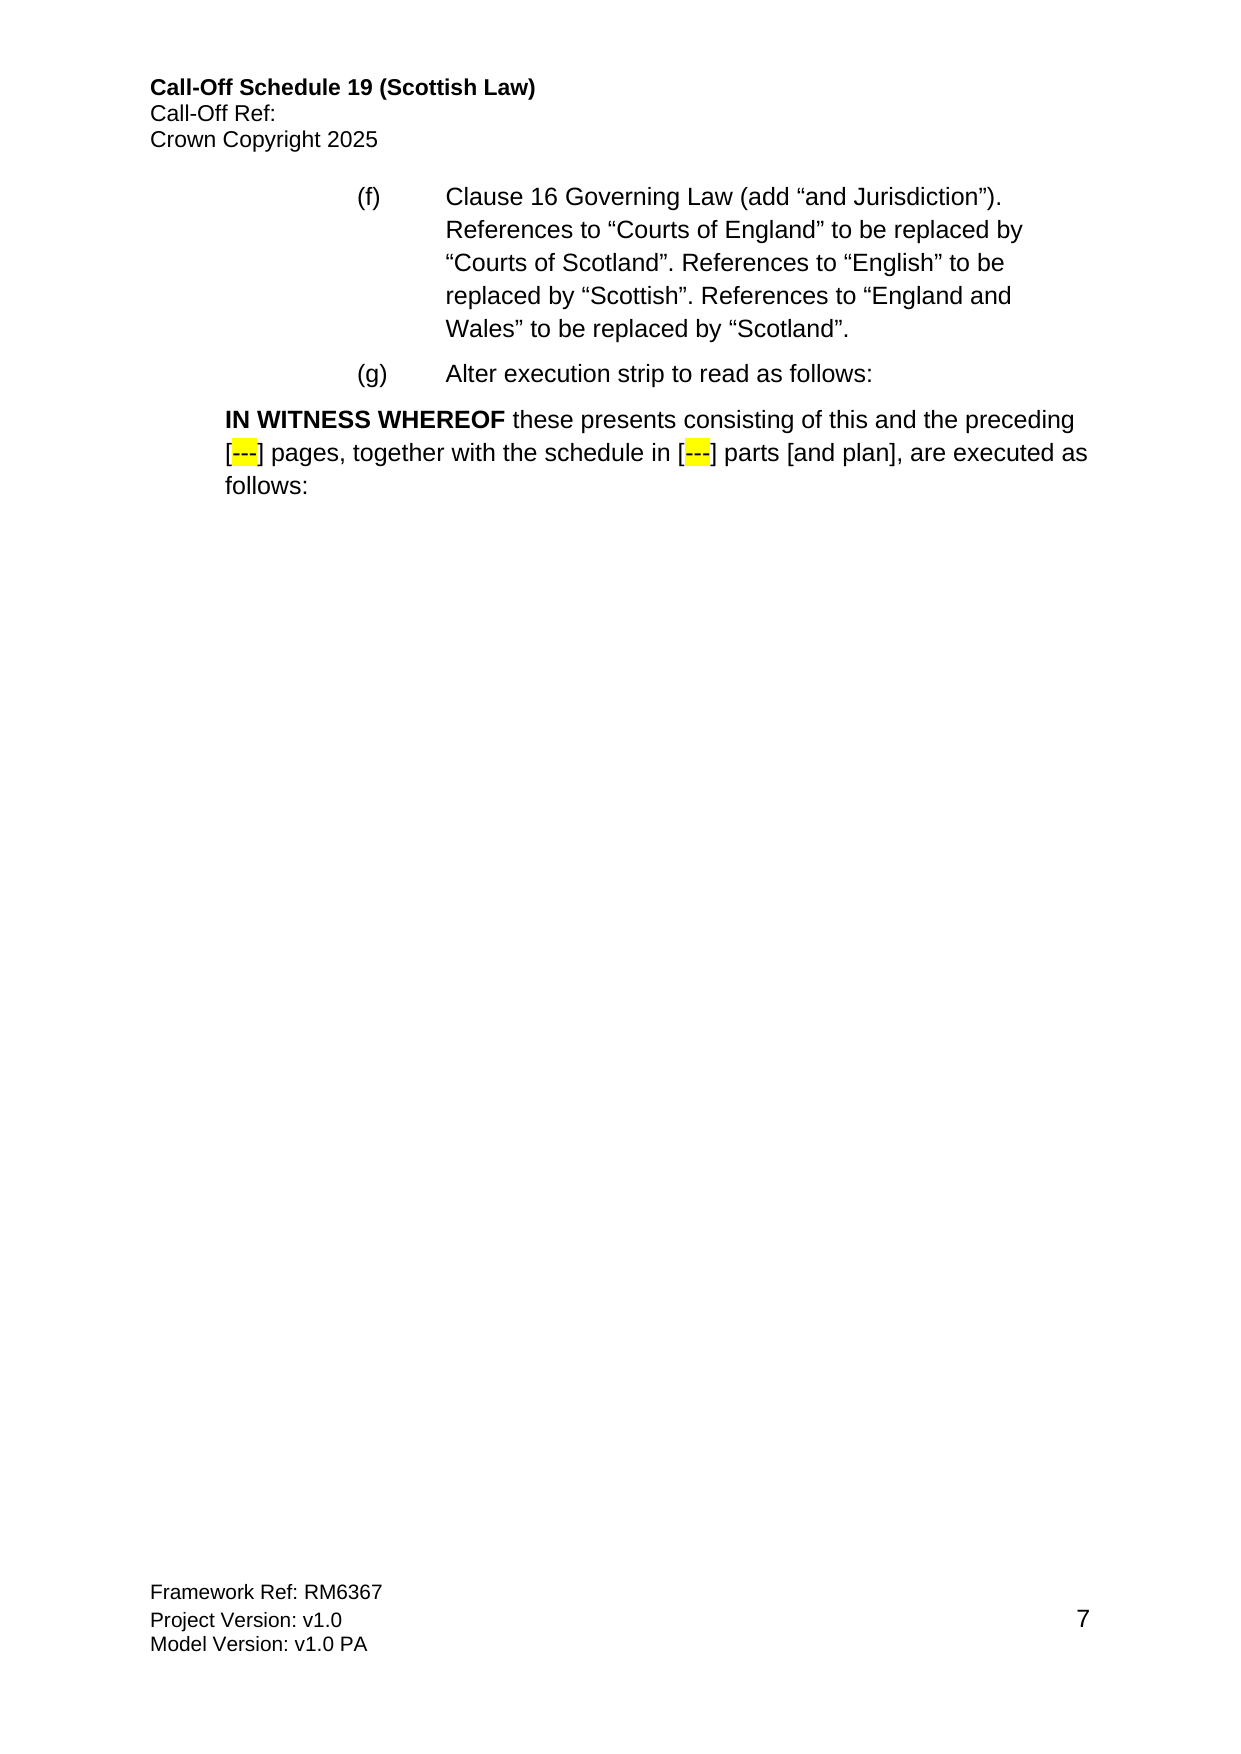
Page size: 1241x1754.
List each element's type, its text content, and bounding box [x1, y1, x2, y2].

list Alter execution strip to read as follows: [357, 359, 1090, 388]
text IN WITNESS WHEREOF these presents consisting of this and the preceding [---] pages, together with the schedule in [---] parts [and plan], are executed as follows: [225, 405, 1090, 499]
list Clause 16 Governing Law (add “and Jurisdiction”). References to “Courts of England” to be replaced by “Courts of Scotland”. References to “English” to be replaced by “Scottish”. References to “England and Wales” to be replaced by “Scotland”. [357, 182, 1090, 342]
